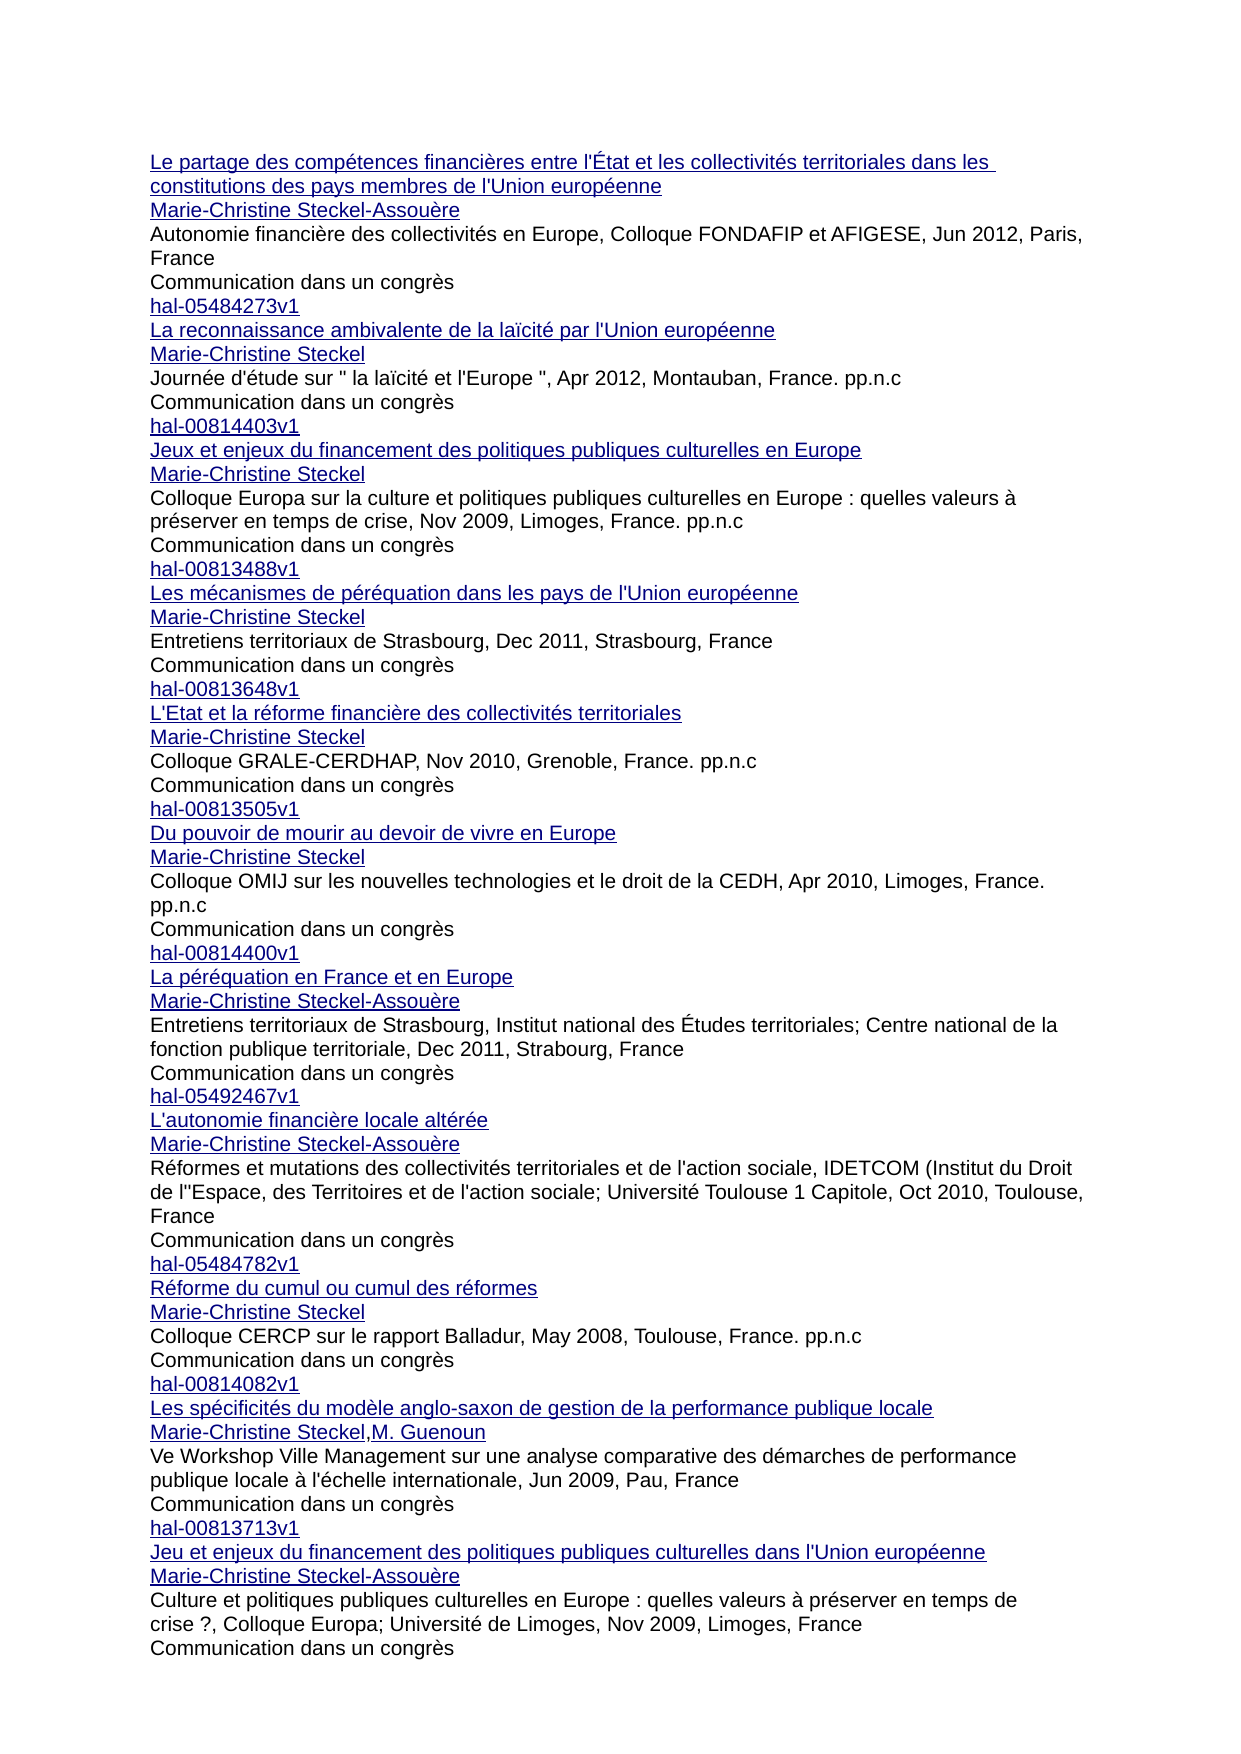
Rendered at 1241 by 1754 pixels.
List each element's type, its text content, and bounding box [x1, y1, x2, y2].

table_cell Jeux et enjeux du financement des politiques publiques culturelles en Europe Marie-Christine Steckel Colloque Europa sur la culture et politiques publiques culturelles en Europe : quelles valeurs à préserver en temps de crise, Nov 2009, Limoges, France. pp.n.c Communication dans un congrès hal-00813488v1 [150, 438, 1090, 581]
table_cell Jeu et enjeux du financement des politiques publiques culturelles dans l'Union européenne Marie-Christine Steckel-Assouère Culture et politiques publiques culturelles en Europe : quelles valeurs à préserver en temps de crise ?, Colloque Europa; Université de Limoges, Nov 2009, Limoges, France Communication dans un congrès [150, 1540, 1090, 1659]
table_cell L'autonomie financière locale altérée Marie-Christine Steckel-Assouère Réformes et mutations des collectivités territoriales et de l'action sociale, IDETCOM (Institut du Droit de l''Espace, des Territoires et de l'action sociale; Université Toulouse 1 Capitole, Oct 2010, Toulouse, France Communication dans un congrès hal-05484782v1 [150, 1108, 1090, 1276]
table_cell Les mécanismes de péréquation dans les pays de l'Union européenne Marie-Christine Steckel Entretiens territoriaux de Strasbourg, Dec 2011, Strasbourg, France Communication dans un congrès hal-00813648v1 [150, 581, 1090, 701]
table_cell La péréquation en France et en Europe Marie-Christine Steckel-Assouère Entretiens territoriaux de Strasbourg, Institut national des Études territoriales; Centre national de la fonction publique territoriale, Dec 2011, Strabourg, France Communication dans un congrès hal-05492467v1 [150, 965, 1090, 1108]
table_cell Réforme du cumul ou cumul des réformes Marie-Christine Steckel Colloque CERCP sur le rapport Balladur, May 2008, Toulouse, France. pp.n.c Communication dans un congrès hal-00814082v1 [150, 1276, 1090, 1396]
table_cell La reconnaissance ambivalente de la laïcité par l'Union européenne Marie-Christine Steckel Journée d'étude sur " la laïcité et l'Europe ", Apr 2012, Montauban, France. pp.n.c Communication dans un congrès hal-00814403v1 [150, 318, 1090, 437]
table_cell Le partage des compétences financières entre l'État et les collectivités territoriales dans les constitutions des pays membres de l'Union européenne Marie-Christine Steckel-Assouère Autonomie financière des collectivités en Europe, Colloque FONDAFIP et AFIGESE, Jun 2012, Paris, France Communication dans un congrès hal-05484273v1 [150, 150, 1090, 318]
table_cell Du pouvoir de mourir au devoir de vivre en Europe Marie-Christine Steckel Colloque OMIJ sur les nouvelles technologies et le droit de la CEDH, Apr 2010, Limoges, France. pp.n.c Communication dans un congrès hal-00814400v1 [150, 821, 1090, 964]
table_cell L'Etat et la réforme financière des collectivités territoriales Marie-Christine Steckel Colloque GRALE-CERDHAP, Nov 2010, Grenoble, France. pp.n.c Communication dans un congrès hal-00813505v1 [150, 701, 1090, 821]
table_cell Les spécificités du modèle anglo-saxon de gestion de la performance publique locale Marie-Christine Steckel,M. Guenoun Ve Workshop Ville Management sur une analyse comparative des démarches de performance publique locale à l'échelle internationale, Jun 2009, Pau, France Communication dans un congrès hal-00813713v1 [150, 1396, 1090, 1539]
